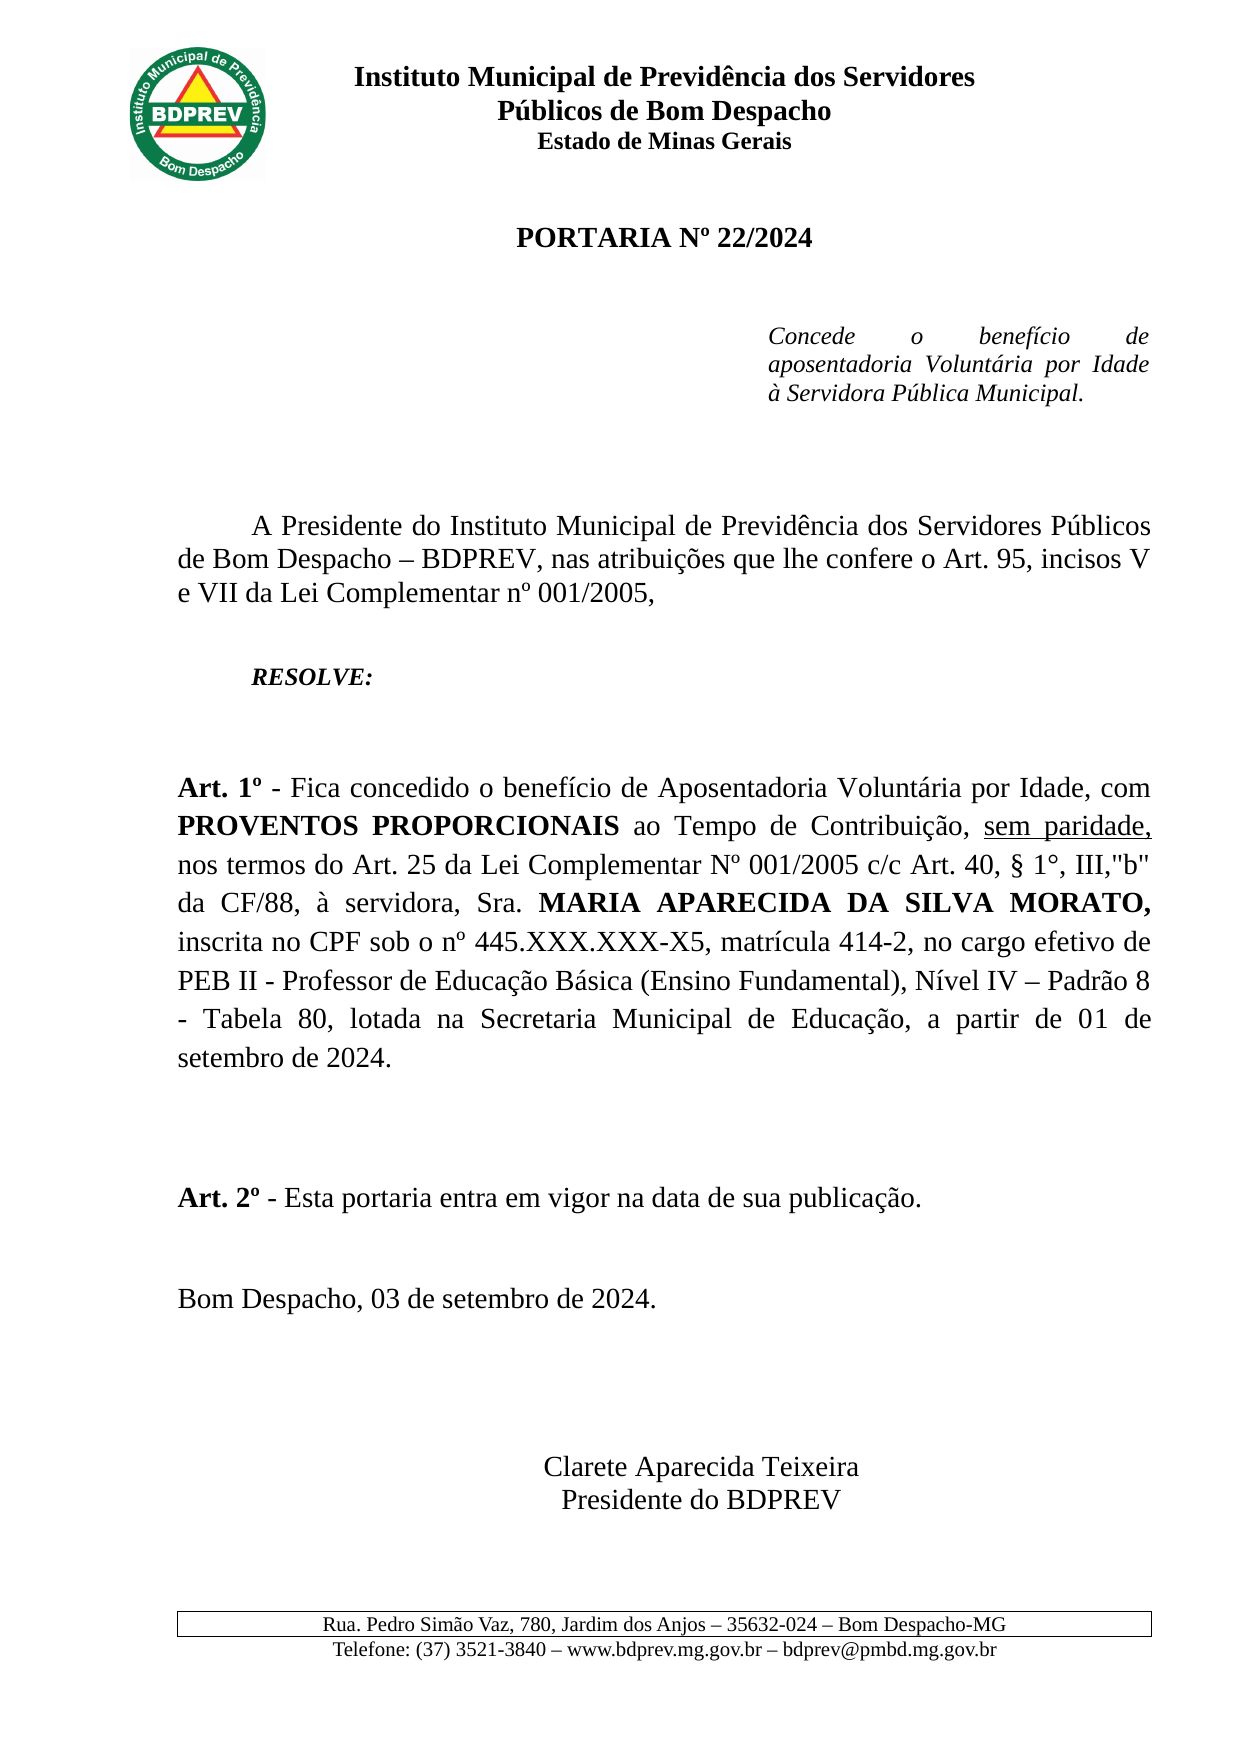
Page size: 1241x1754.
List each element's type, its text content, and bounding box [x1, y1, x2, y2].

text Presidente do BDPREV [251, 1482, 1152, 1516]
text PORTARIA Nº 22/2024 [177, 220, 1152, 254]
text Bom Despacho, 03 de setembro de 2024. [177, 1281, 1152, 1314]
text Art. 1º - Fica concedido o benefício de Aposentadoria Voluntária por Idade, com PROVENTOS PROPORCIONAIS ao Tempo de Contribuição, sem paridade, nos termos do Art. 25 da Lei Complementar Nº 001/2005 c/c Art. 40, § 1°, III,"b" da CF/88, à servidora, Sra. MARIA APARECIDA DA SILVA MORATO, inscrita no CPF sob o nº 445.XXX.XXX-X5, matrícula 414-2, no cargo efetivo de PEB II - Professor de Educação Básica (Ensino Fundamental), Nível IV – Padrão 8 - Tabela 80, lotada na Secretaria Municipal de Educação, a partir de 01 de setembro de 2024. [177, 770, 1152, 1073]
text Clarete Aparecida Teixeira [251, 1449, 1152, 1482]
text RESOLVE: [177, 662, 1152, 691]
text A Presidente do Instituto Municipal de Previdência dos Servidores Públicos de Bom Despacho – BDPREV, nas atribuições que lhe confere o Art. 95, incisos V e VII da Lei Complementar nº 001/2005, [177, 508, 1152, 608]
text Concede o benefício de aposentadoria Voluntária por Idade à Servidora Pública Municipal. [768, 321, 1152, 407]
text Art. 2º - Esta portaria entra em vigor na data de sua publicação. [177, 1180, 1152, 1214]
